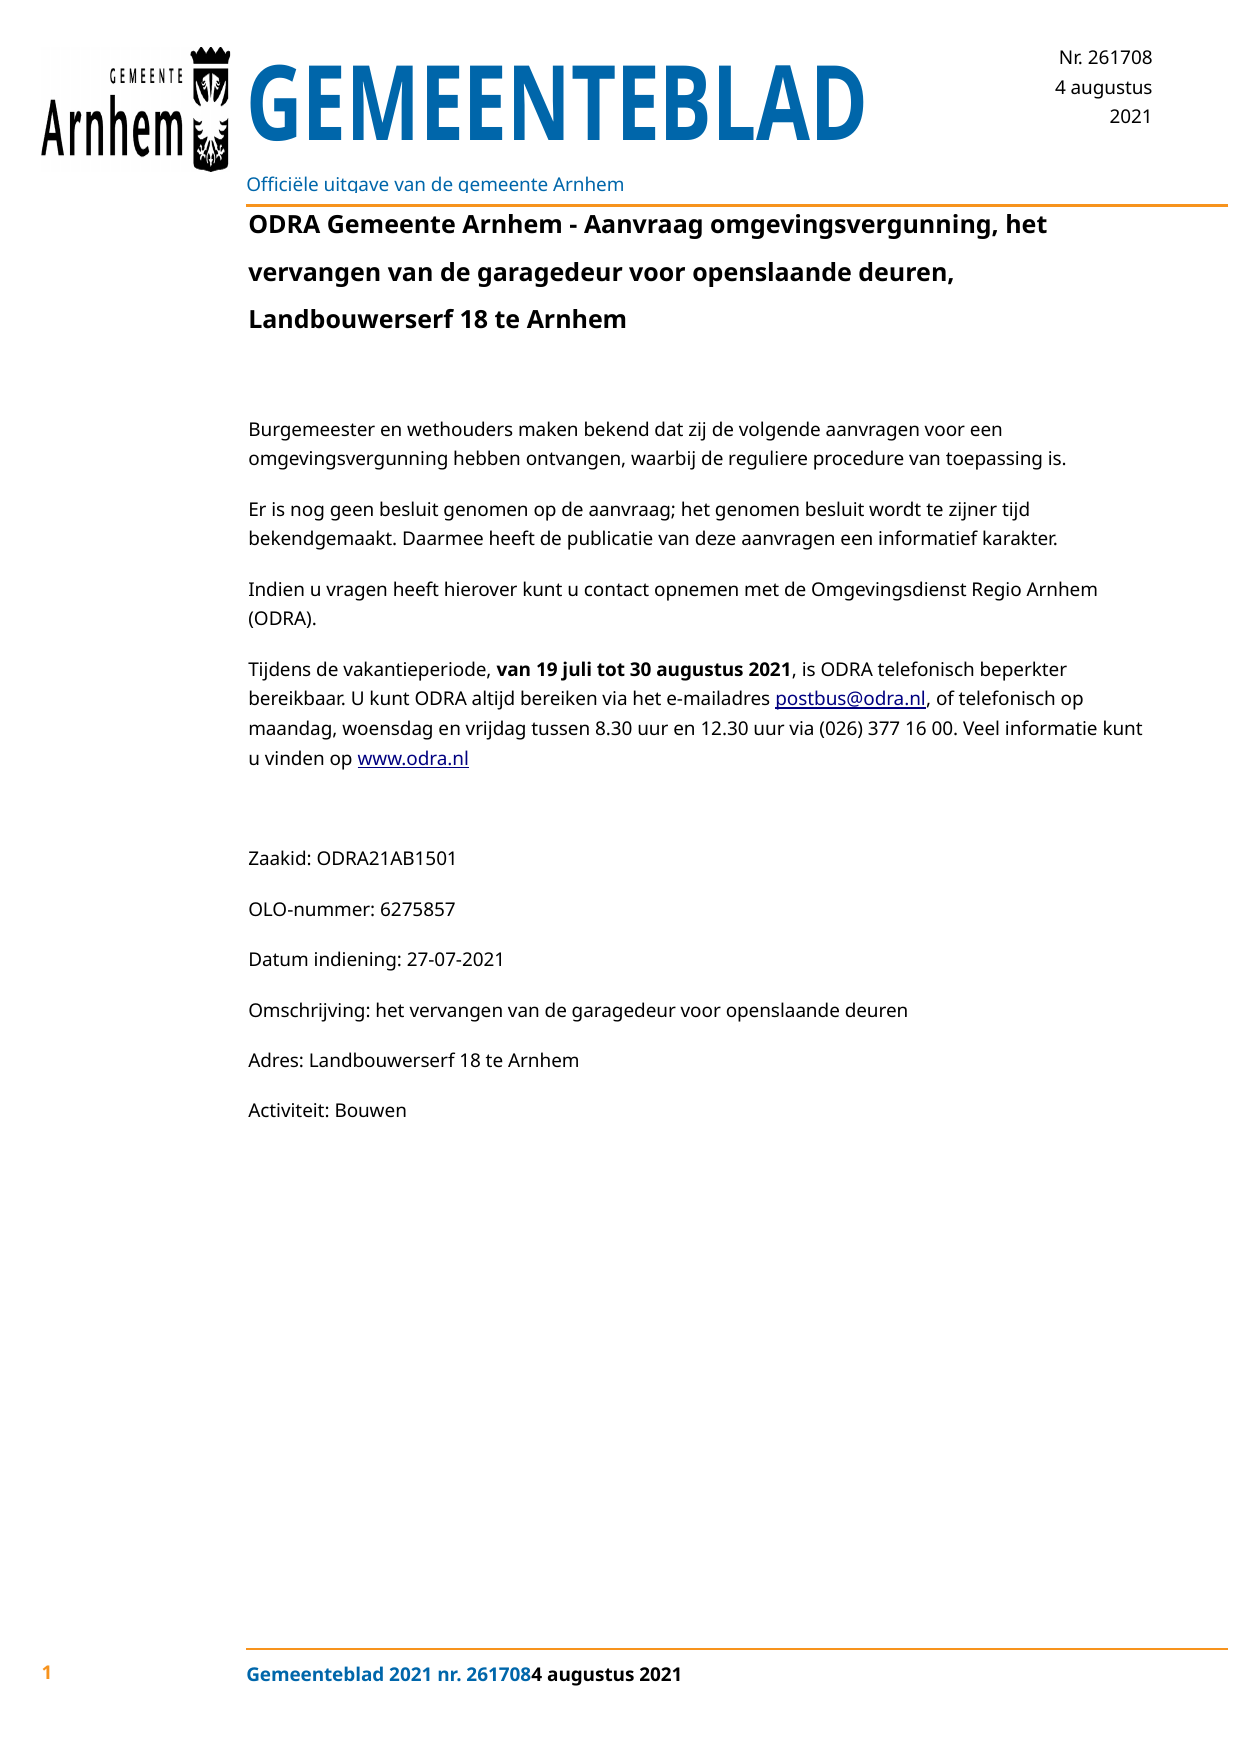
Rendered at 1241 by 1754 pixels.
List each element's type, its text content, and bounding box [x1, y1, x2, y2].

text Zaakid: ODRA21AB1501 [248, 846, 1152, 871]
text Burgemeester en wethouders maken bekend dat zij de volgende aanvragen voor een omgevingsvergunning hebben ontvangen, waarbij de reguliere procedure van toepassing is. [248, 416, 1152, 471]
text OLO-nummer: 6275857 [248, 896, 1152, 922]
text Adres: Landbouwerserf 18 te Arnhem [248, 1047, 1152, 1073]
text Omschrijving: het vervangen van de garagedeur voor openslaande deuren [248, 997, 1152, 1022]
text Activiteit: Bouwen [248, 1098, 1152, 1123]
text ODRA Gemeente Arnhem - Aanvraag omgevingsvergunning, het vervangen van de garagedeur voor openslaande deuren, Landbouwerserf 18 te Arnhem [248, 207, 1152, 336]
text Er is nog geen besluit genomen op de aanvraag; het genomen besluit wordt te zijner tijd bekendgemaakt. Daarmee heeft de publicatie van deze aanvragen een informatief karakter. [248, 496, 1152, 551]
text Datum indiening: 27-07-2021 [248, 946, 1152, 972]
picture [41, 47, 231, 172]
text Tijdens de vakantieperiode, van 19 juli tot 30 augustus 2021, is ODRA telefonisch beperkter bereikbaar. U kunt ODRA altijd bereiken via het e-mailadres postbus@odra.nl, of telefonisch op maandag, woensdag en vrijdag tussen 8.30 uur en 12.30 uur via (026) 377 16 00. Veel informatie kunt u vinden op www.odra.nl [248, 656, 1152, 770]
text Indien u vragen heeft hierover kunt u contact opnemen met de Omgevingsdienst Regio Arnhem (ODRA). [248, 576, 1152, 631]
